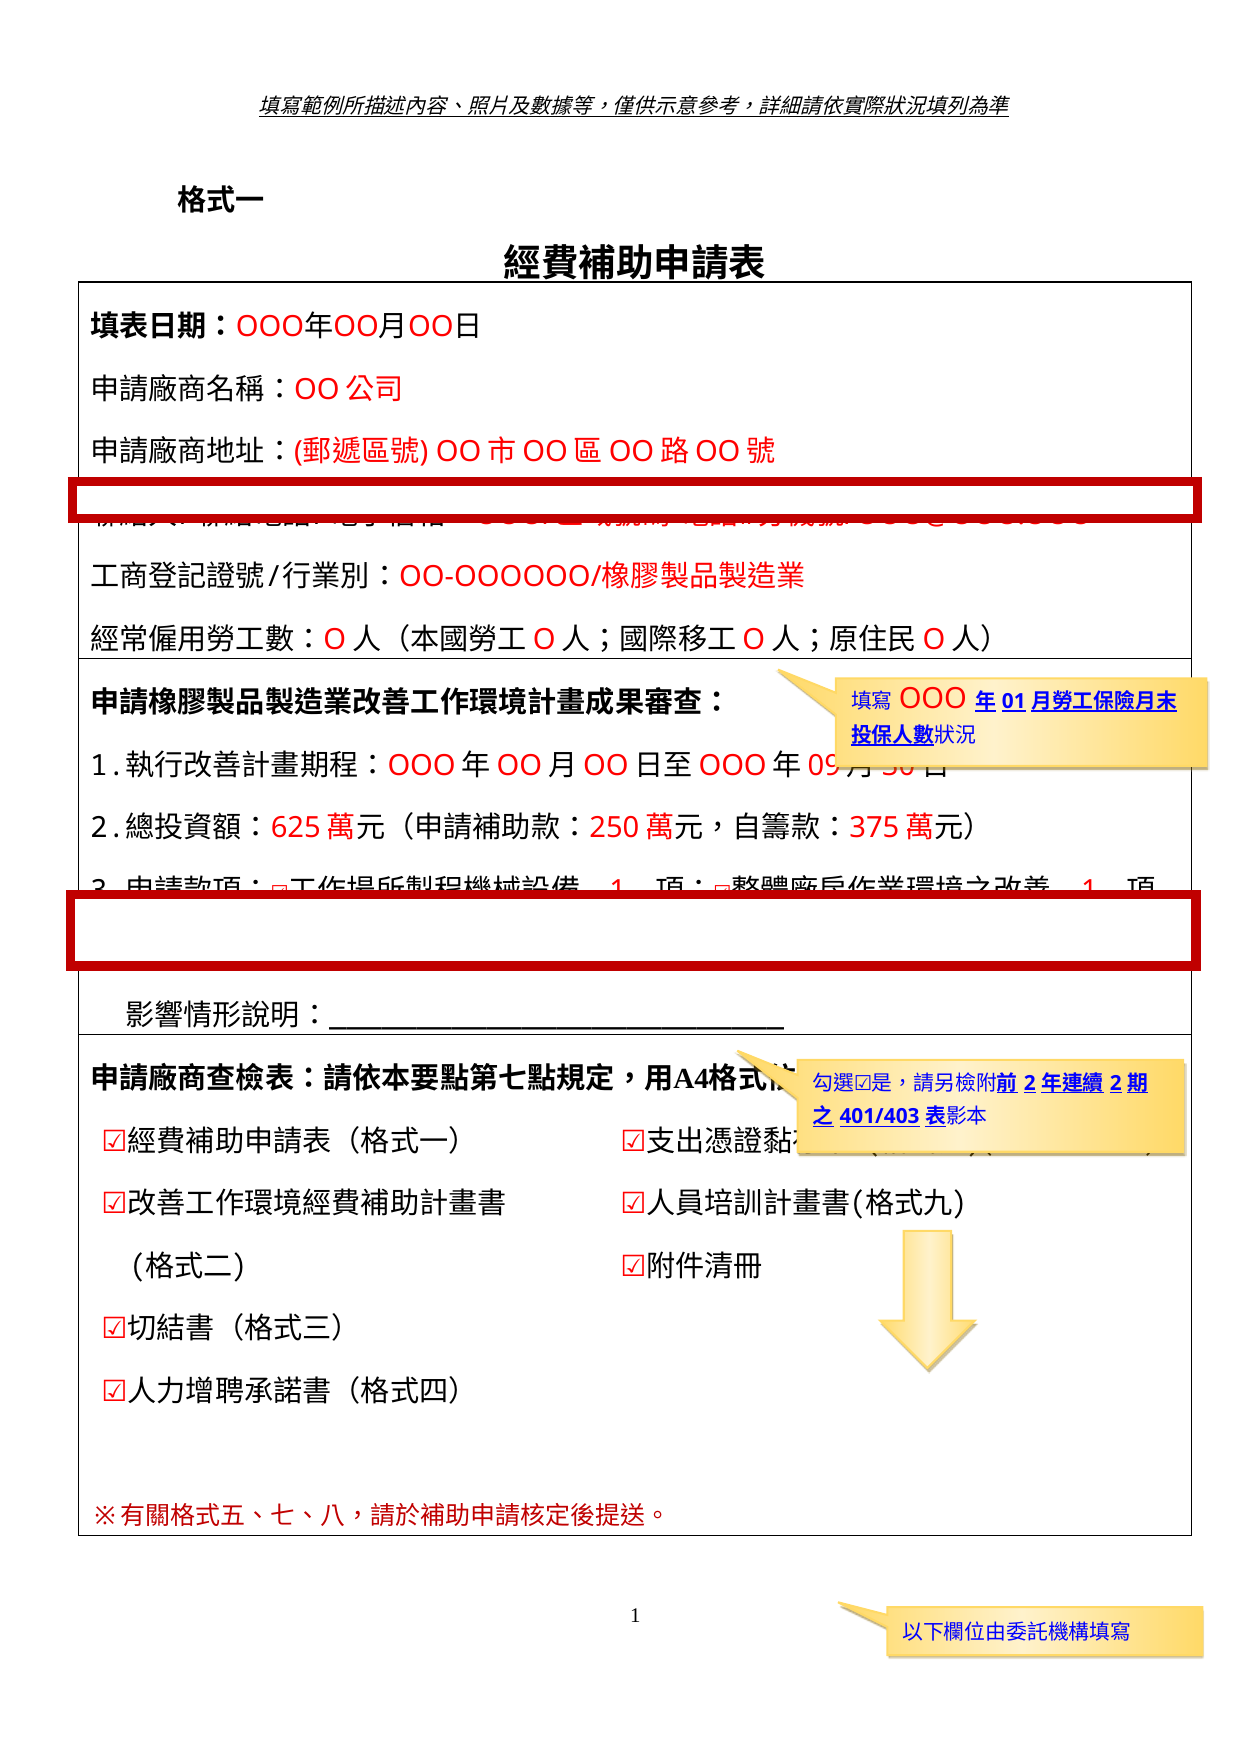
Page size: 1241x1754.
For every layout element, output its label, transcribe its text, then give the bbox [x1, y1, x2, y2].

table_cell 2.總投資額：625萬元（申請補助款：250萬元，自籌款：375萬元） [79, 784, 1191, 846]
table_cell 經常僱用勞工數：O人（本國勞工O人；國際移工O人；原住民O人） [79, 595, 1191, 657]
table_cell 申請廠商名稱：OO公司 [79, 345, 1191, 407]
table_cell 申請廠商地址：(郵遞區號) OO市OO區OO路OO號 [79, 408, 1191, 470]
table_cell 聯絡人/聯絡電話/電子信箱：OOO/區域號碼-電話#分機號/OOO@OOO.OOO [79, 470, 1191, 477]
table_cell 申請廠商查檢表：請依本要點第七點規定，用A4格式依序附於申請書後 [79, 1035, 1191, 1472]
table_cell 3.申請款項：☑工作場所製程機械設備 1 項；☑整體廠房作業環境之改善 1 項 4.年度營運是否受嚴重特殊傳染性肺炎 (COVID-19)疫情致影響：□是 □否 影響情形說明：__________________________ [79, 846, 1191, 890]
text [77, 486, 1193, 514]
text 經費補助申請表 [133, 219, 1137, 281]
table_cell ※有關格式五、七、八，請於補助申請核定後提送。 [79, 1472, 1191, 1534]
subtitle 格式一 [177, 156, 1092, 219]
table_cell 1.執行改善計畫期程：OOO年OO月OO日至OOO年09月30日 [79, 721, 1191, 783]
table_cell 3.申請款項：☑工作場所製程機械設備 1 項；☑整體廠房作業環境之改善 1 項 4.年度營運是否受嚴重特殊傳染性肺炎 (COVID-19)疫情致影響：□是 □否 影響情形說明：__________________________ [79, 971, 1191, 1033]
table_header ☑支出憑證黏存單 (格式六)(需蓋經手人章) ☑人員培訓計畫書(格式九) ☑附件清冊 [609, 1097, 1179, 1409]
table_header 填表日期：OOO年OO月OO日 [79, 283, 1191, 345]
table_cell 聯絡人/聯絡電話/電子信箱：OOO/區域號碼-電話#分機號/OOO@OOO.OOO [79, 523, 1191, 532]
table_header ☑經費補助申請表（格式一） ☑改善工作環境經費補助計畫書 (格式二) ☑切結書（格式三） ☑人力增聘承諾書（格式四） [90, 1097, 609, 1409]
table_cell 申請橡膠製品製造業改善工作環境計畫成果審查： [79, 659, 1191, 721]
table_cell 工商登記證號/行業別：OO-OOOOOO/橡膠製品製造業 [79, 533, 1191, 595]
table_cell 3.申請款項：☑工作場所製程機械設備 1 項；☑整體廠房作業環境之改善 1 項 4.年度營運是否受嚴重特殊傳染性肺炎 (COVID-19)疫情致影響：□是 □否 影響情形說明：__________________________ [75, 899, 1191, 961]
